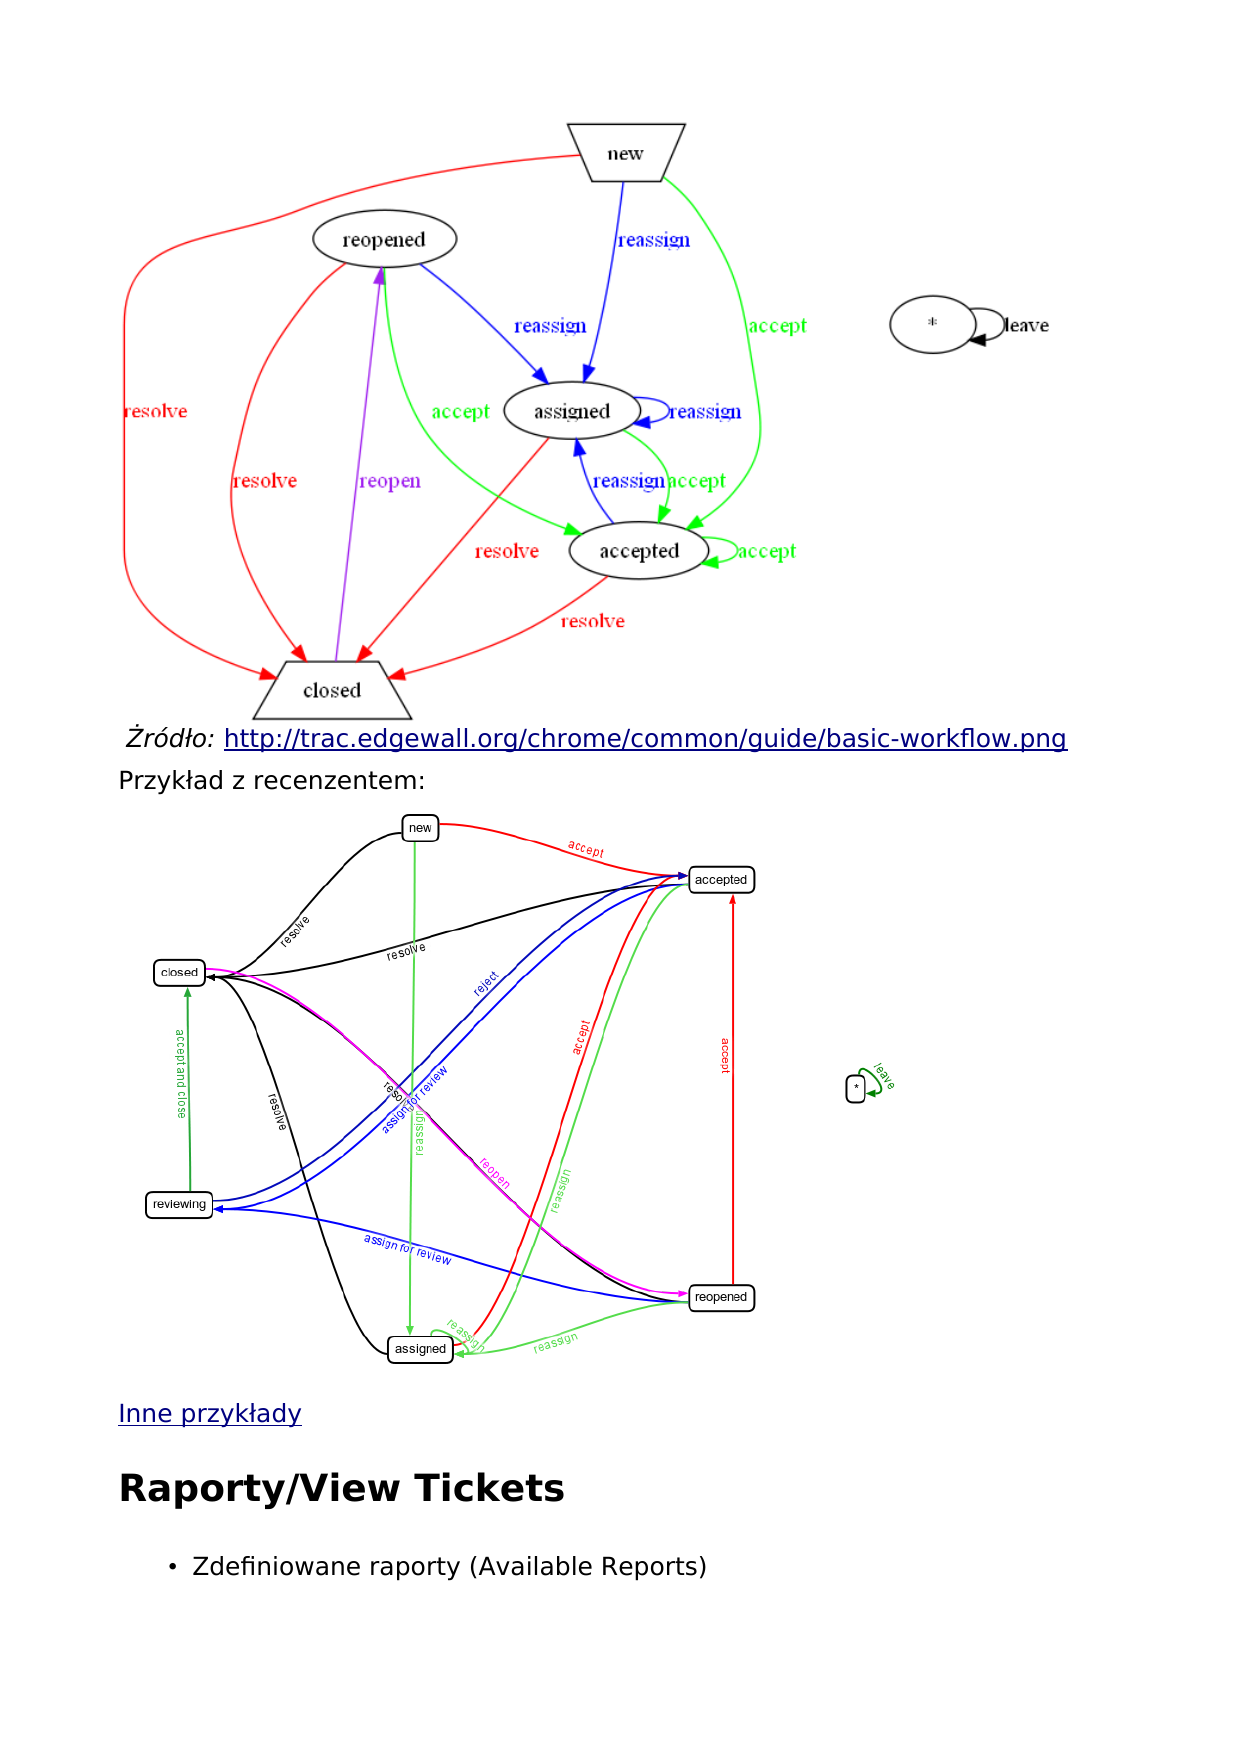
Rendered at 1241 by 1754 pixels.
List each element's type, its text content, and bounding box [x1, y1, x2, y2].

text Inne przykłady [118, 1400, 1122, 1429]
subtitle Raporty/View Tickets [118, 1466, 1122, 1510]
list Zdefiniowane raporty (Available Reports) [177, 1552, 1122, 1581]
text Przykład z recenzentem: [118, 766, 1122, 1387]
text Żródło: http://trac.edgewall.org/chrome/common/guide/basic-workflow.png [118, 118, 1122, 754]
picture [118, 118, 1056, 725]
picture [126, 795, 908, 1382]
